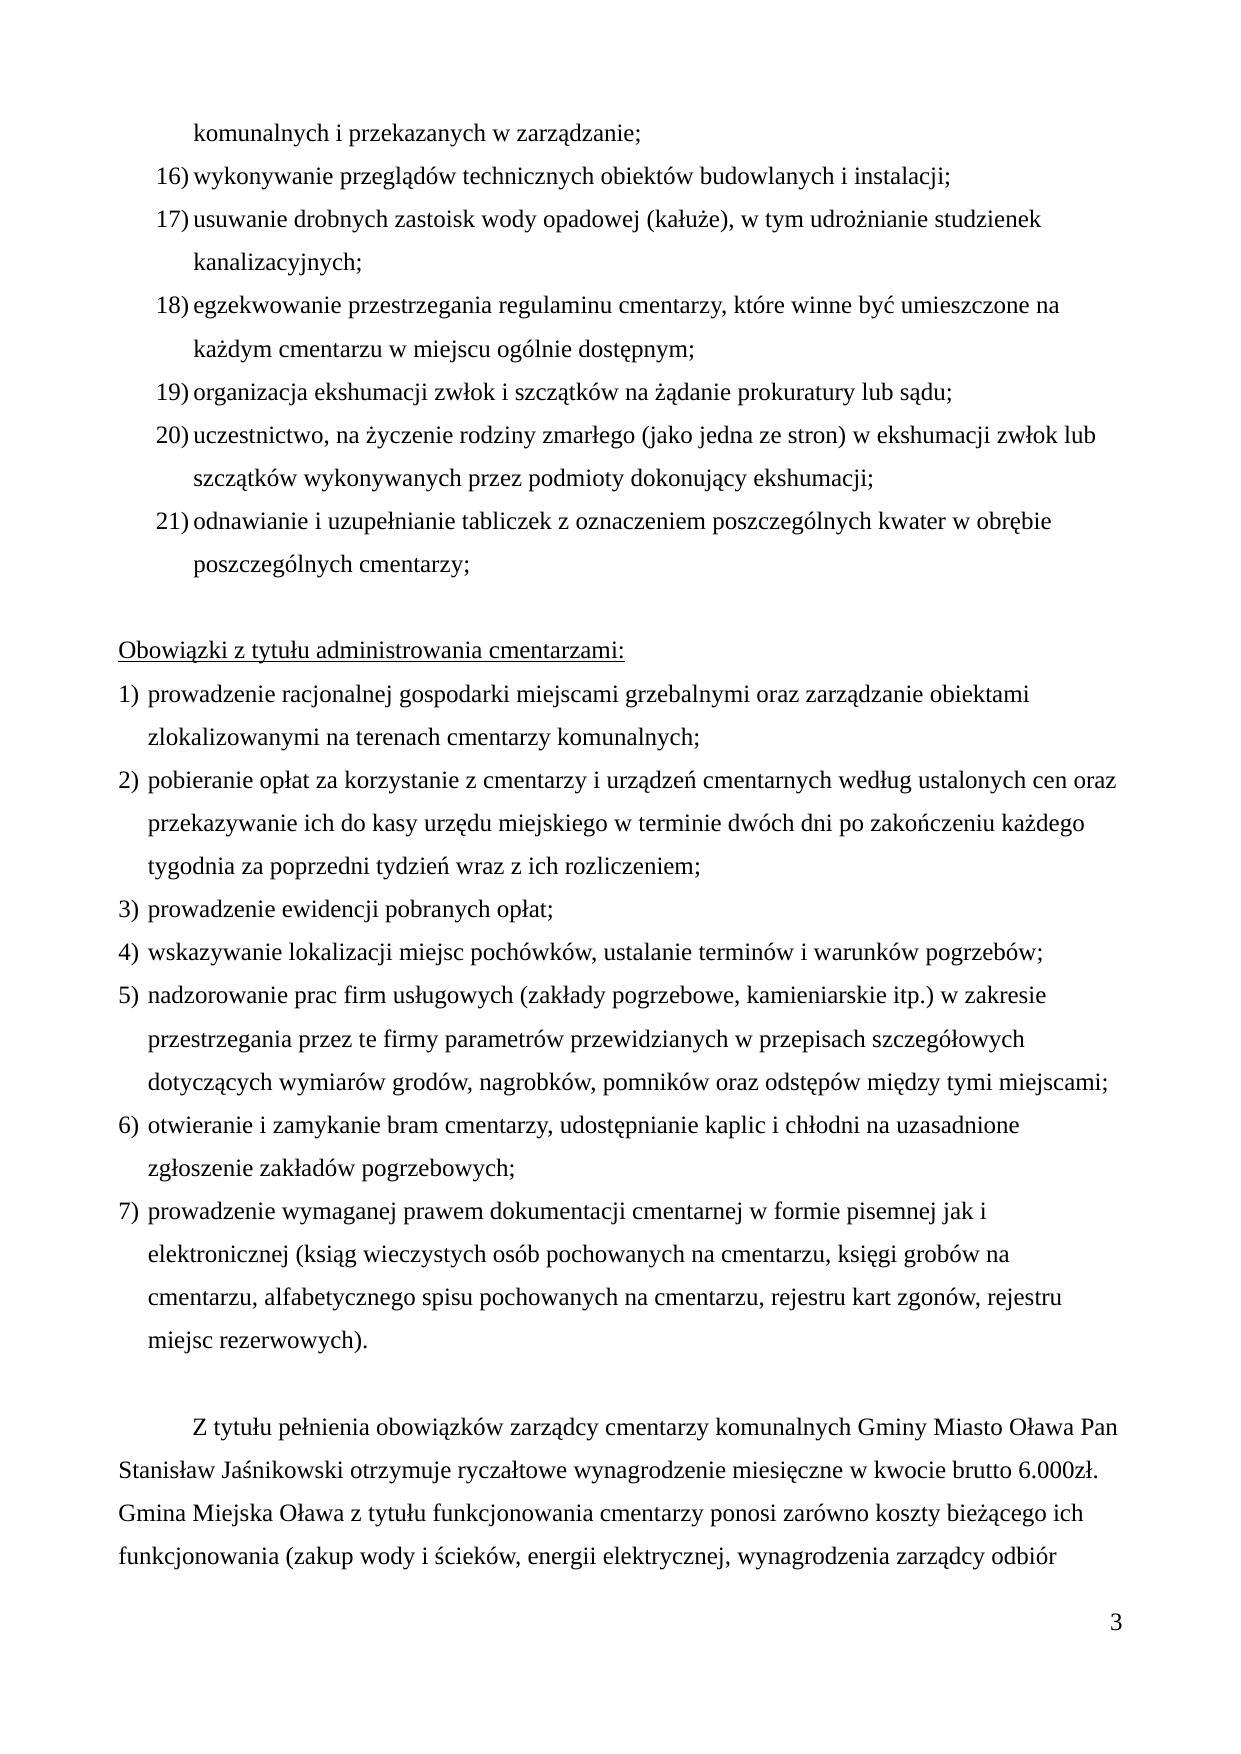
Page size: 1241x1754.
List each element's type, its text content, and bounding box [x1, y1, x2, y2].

list pobieranie opłat za korzystanie z cmentarzy i urządzeń cmentarnych według ustalonych cen oraz przekazywanie ich do kasy urzędu miejskiego w terminie dwóch dni po zakończeniu każdego tygodnia za poprzedni tydzień wraz z ich rozliczeniem; [118, 765, 1122, 880]
list wykonywanie przeglądów technicznych obiektów budowlanych i instalacji; [156, 161, 1122, 190]
list organizacja ekshumacji zwłok i szczątków na żądanie prokuratury lub sądu; [156, 377, 1122, 406]
list uczestnictwo, na życzenie rodziny zmarłego (jako jedna ze stron) w ekshumacji zwłok lub szczątków wykonywanych przez podmioty dokonujący ekshumacji; [156, 420, 1122, 492]
list usuwanie drobnych zastoisk wody opadowej (kałuże), w tym udrożnianie studzienek kanalizacyjnych; [156, 204, 1122, 276]
list otwieranie i zamykanie bram cmentarzy, udostępnianie kaplic i chłodni na uzasadnione zgłoszenie zakładów pogrzebowych; [118, 1110, 1122, 1182]
list nadzorowanie prac firm usługowych (zakłady pogrzebowe, kamieniarskie itp.) w zakresie przestrzegania przez te firmy parametrów przewidzianych w przepisach szczegółowych dotyczących wymiarów grodów, nagrobków, pomników oraz odstępów między tymi miejscami; [118, 981, 1122, 1096]
list odnawianie i uzupełnianie tabliczek z oznaczeniem poszczególnych kwater w obrębie poszczególnych cmentarzy; [156, 506, 1122, 578]
list wskazywanie lokalizacji miejsc pochówków, ustalanie terminów i warunków pogrzebów; [118, 937, 1122, 966]
list prowadzenie wymaganej prawem dokumentacji cmentarnej w formie pisemnej jak i elektronicznej (ksiąg wieczystych osób pochowanych na cmentarzu, księgi grobów na cmentarzu, alfabetycznego spisu pochowanych na cmentarzu, rejestru kart zgonów, rejestru miejsc rezerwowych). [118, 1196, 1122, 1354]
list prowadzenie ewidencji pobranych opłat; [118, 894, 1122, 923]
list egzekwowanie przestrzegania regulaminu cmentarzy, które winne być umieszczone na każdym cmentarzu w miejscu ogólnie dostępnym; [156, 291, 1122, 362]
text Obowiązki z tytułu administrowania cmentarzami: [118, 636, 1122, 664]
list prowadzenie racjonalnej gospodarki miejscami grzebalnymi oraz zarządzanie obiektami zlokalizowanymi na terenach cmentarzy komunalnych; [118, 679, 1122, 751]
text Z tytułu pełnienia obowiązków zarządcy cmentarzy komunalnych Gminy Miasto Oława Pan Stanisław Jaśnikowski otrzymuje ryczałtowe wynagrodzenie miesięczne w kwocie brutto 6.000zł. Gmina Miejska Oława z tytułu funkcjonowania cmentarzy ponosi zarówno koszty bieżącego ich funkcjonowania (zakup wody i ścieków, energii elektrycznej, wynagrodzenia zarządcy odbiór [118, 1412, 1122, 1570]
list komunalnych i przekazanych w zarządzanie; [156, 118, 1122, 147]
